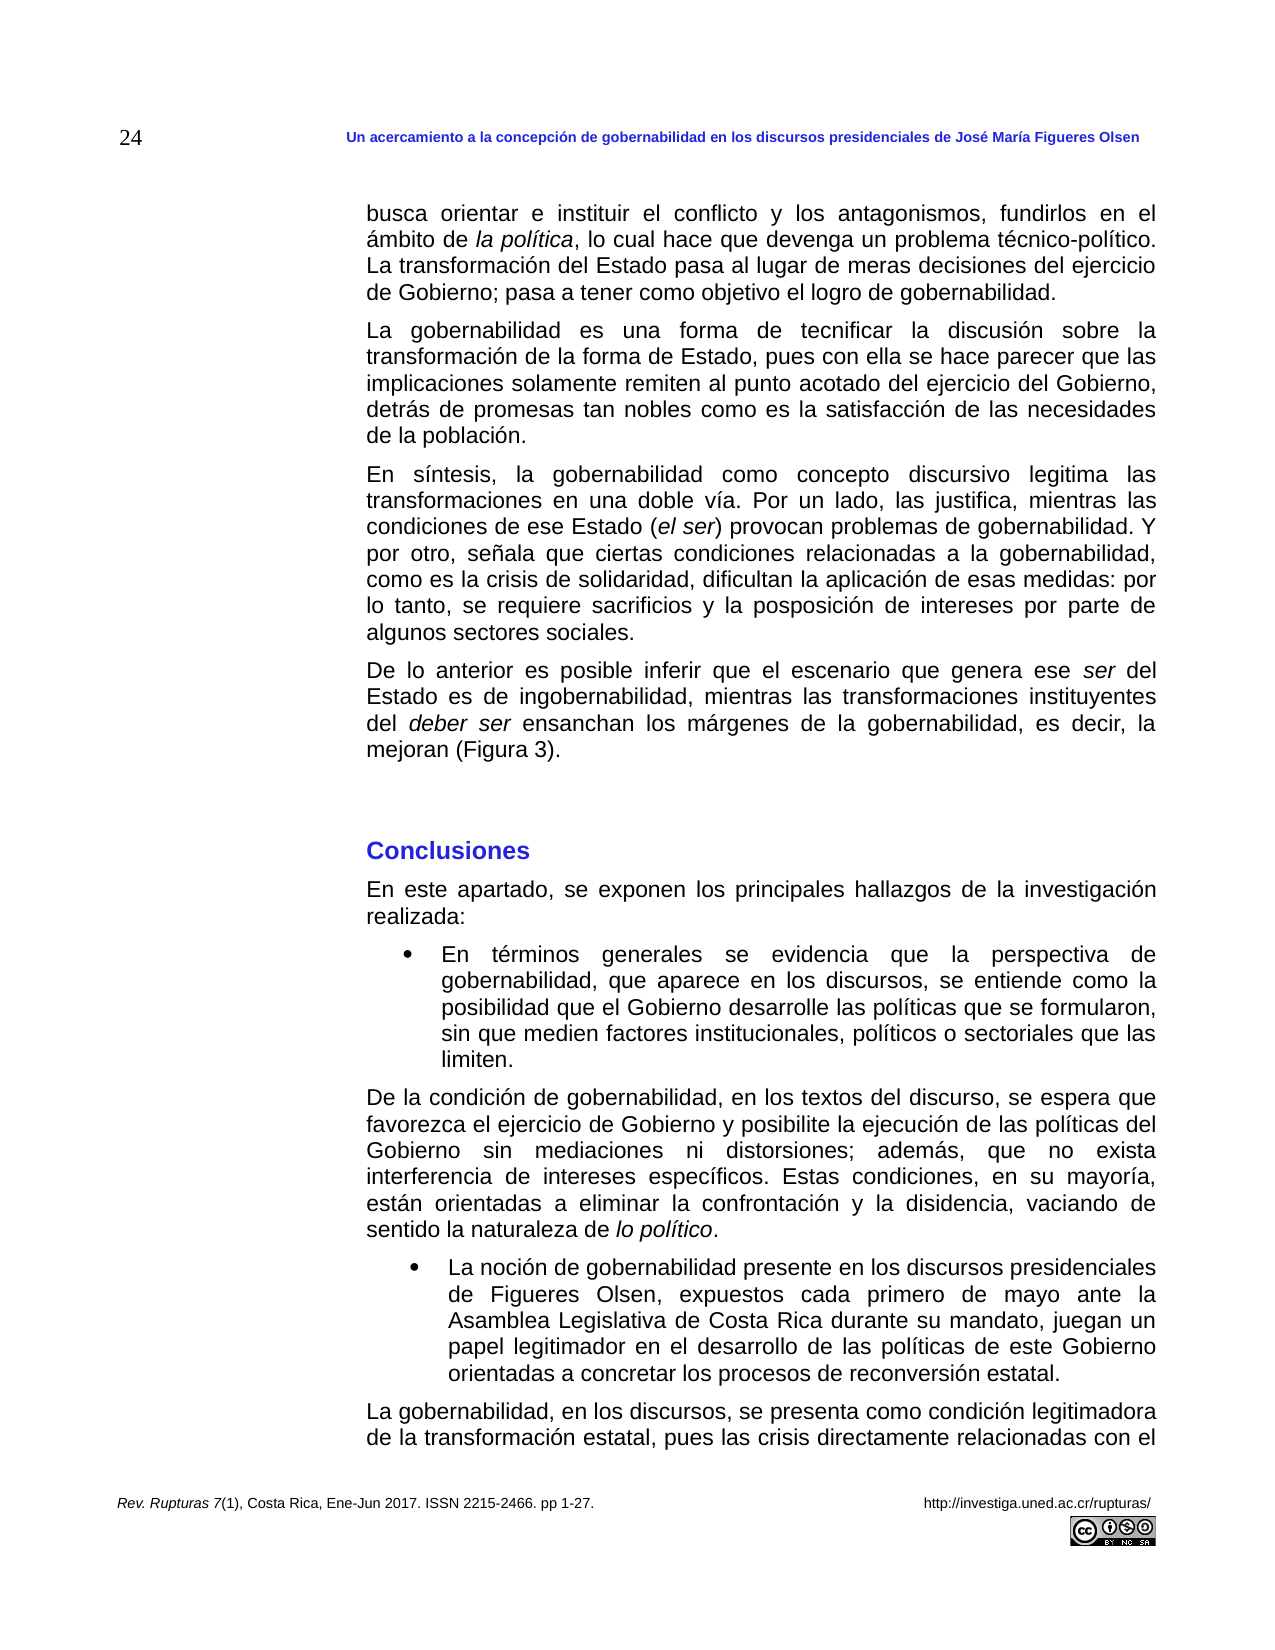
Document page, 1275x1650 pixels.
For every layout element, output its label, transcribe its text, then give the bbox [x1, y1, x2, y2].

text En síntesis, la gobernabilidad como concepto discursivo legitima las transformaciones en una doble vía. Por un lado, las justifica, mientras las condiciones de ese Estado (el ser) provocan problemas de gobernabilidad. Y por otro, señala que ciertas condiciones relacionadas a la gobernabilidad, como es la crisis de solidaridad, dificultan la aplicación de esas medidas: por lo tanto, se requiere sacrificios y la posposición de intereses por parte de algunos sectores sociales. [366, 461, 1157, 645]
subtitle Conclusiones [366, 836, 1157, 864]
text En este apartado, se exponen los principales hallazgos de la investigación realizada: [366, 876, 1157, 929]
list La noción de gobernabilidad presente en los discursos presidenciales de Figueres Olsen, expuestos cada primero de mayo ante la Asamblea Legislativa de Costa Rica durante su mandato, juegan un papel legitimador en el desarrollo de las políticas de este Gobierno orientadas a concretar los procesos de reconversión estatal. [410, 1254, 1157, 1386]
text De la condición de gobernabilidad, en los textos del discurso, se espera que favorezca el ejercicio de Gobierno y posibilite la ejecución de las políticas del Gobierno sin mediaciones ni distorsiones; además, que no exista interferencia de intereses específicos. Estas condiciones, en su mayoría, están orientadas a eliminar la confrontación y la disidencia, vaciando de sentido la naturaleza de lo político. [366, 1084, 1157, 1242]
list En términos generales se evidencia que la perspectiva de gobernabilidad, que aparece en los discursos, se entiende como la posibilidad que el Gobierno desarrolle las políticas que se formularon, sin que medien factores institucionales, políticos o sectoriales que las limiten. [404, 941, 1157, 1072]
picture [1070, 1516, 1156, 1546]
text La gobernabilidad es una forma de tecnificar la discusión sobre la transformación de la forma de Estado, pues con ella se hace parecer que las implicaciones solamente remiten al punto acotado del ejercicio del Gobierno, detrás de promesas tan nobles como es la satisfacción de las necesidades de la población. [366, 317, 1157, 449]
text La gobernabilidad, en los discursos, se presenta como condición legitimadora de la transformación estatal, pues las crisis directamente relacionadas con el [366, 1398, 1157, 1450]
text De lo anterior es posible inferir que el escenario que genera ese ser del Estado es de ingobernabilidad, mientras las transformaciones instituyentes del deber ser ensanchan los márgenes de la gobernabilidad, es decir, la mejoran (Figura 3). [366, 657, 1157, 762]
text busca orientar e instituir el conflicto y los antagonismos, fundirlos en el ámbito de la política, lo cual hace que devenga un problema técnico-político. La transformación del Estado pasa al lugar de meras decisiones del ejercicio de Gobierno; pasa a tener como objetivo el logro de gobernabilidad. [366, 200, 1157, 305]
